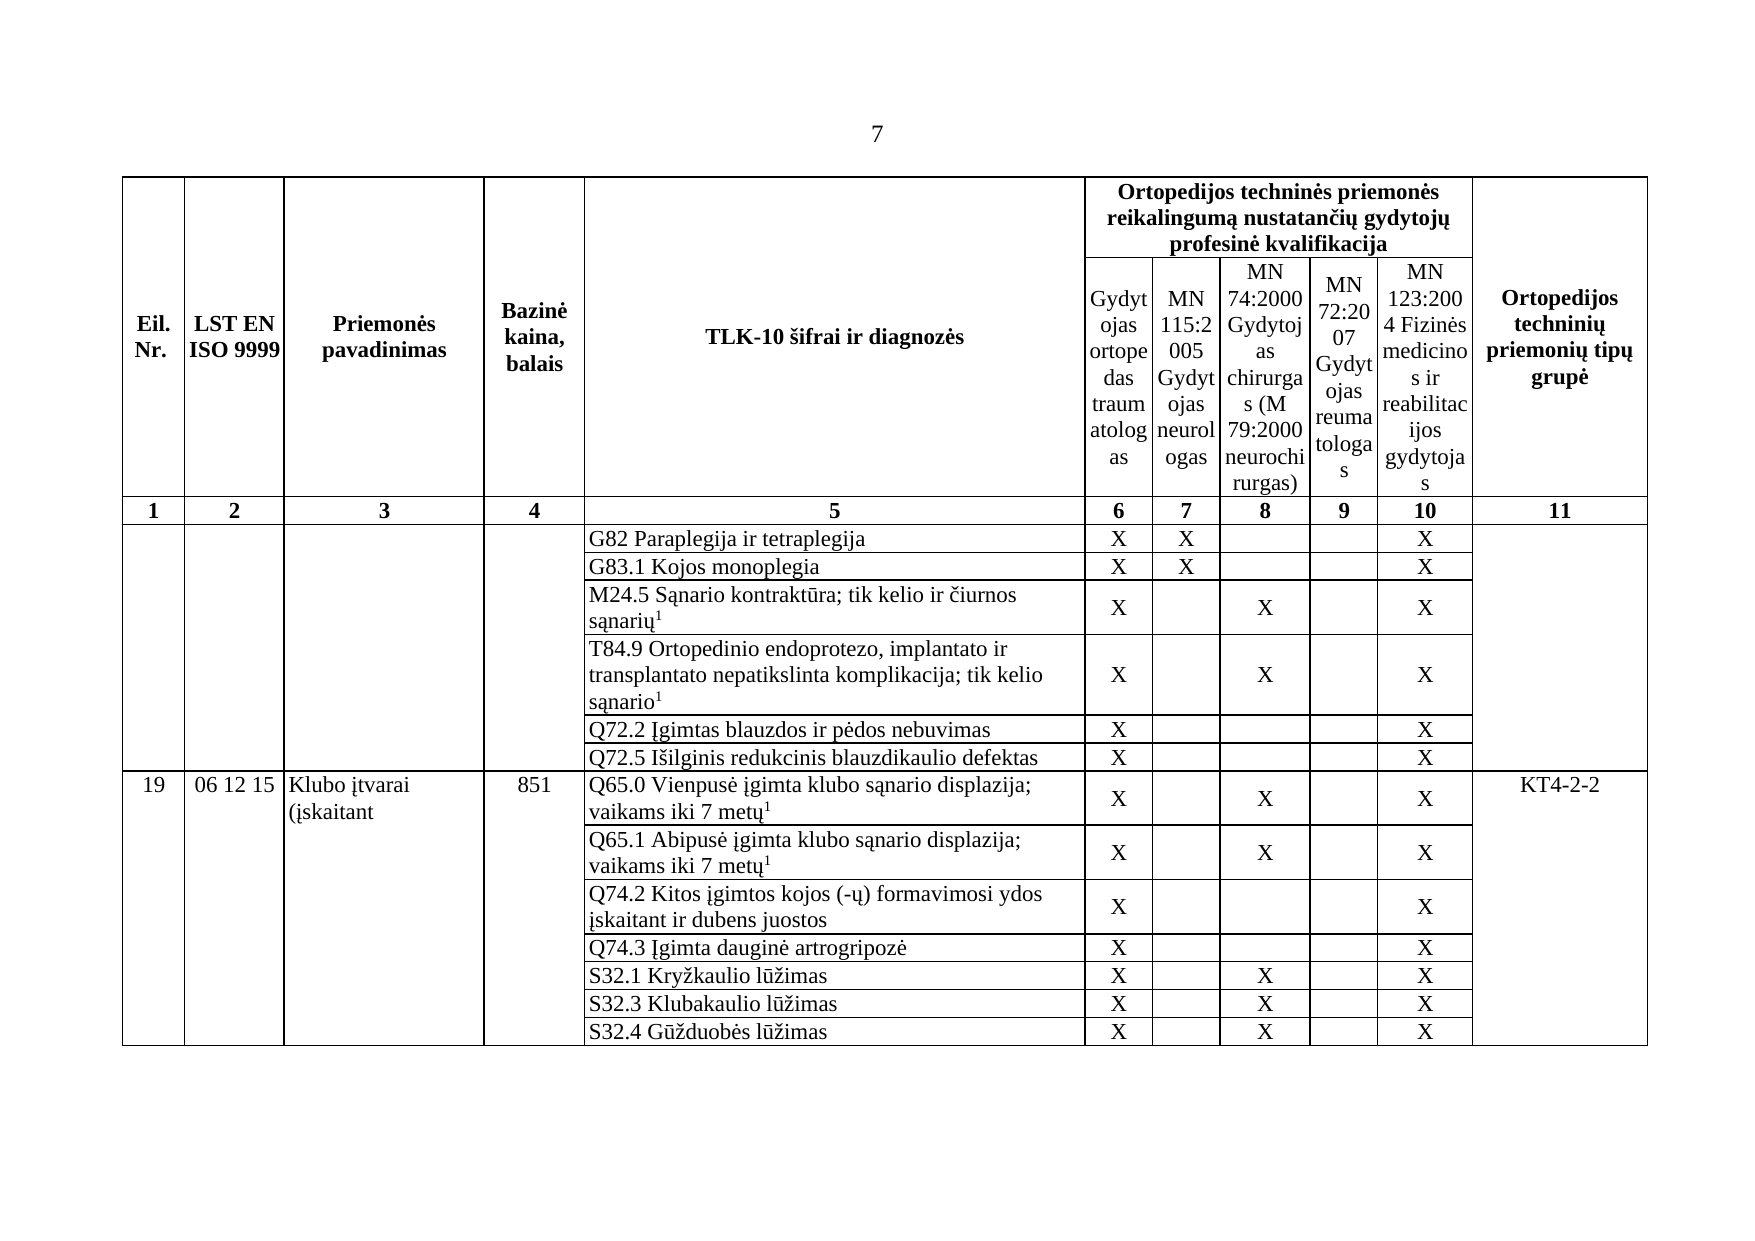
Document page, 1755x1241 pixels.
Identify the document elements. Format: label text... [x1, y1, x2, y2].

table_cell [1311, 1018, 1377, 1044]
table_cell S32.1 Kryžkaulio lūžimas [585, 962, 1084, 989]
table_cell X [1086, 1018, 1152, 1044]
table_cell G82 Paraplegija ir tetraplegija [585, 525, 1084, 551]
table_cell [1221, 716, 1309, 742]
table_cell 3 [285, 497, 483, 523]
table_cell S32.4 Gūžduobės lūžimas [585, 1018, 1084, 1044]
table_header Eil. Nr. [123, 178, 184, 496]
table_cell [1311, 826, 1377, 878]
table_cell 2 [185, 497, 283, 523]
table_cell [1153, 935, 1219, 961]
table_cell [1153, 1018, 1219, 1044]
table_cell [1311, 935, 1377, 961]
table_cell X [1086, 772, 1152, 824]
table_cell 19 [123, 772, 184, 1044]
table_cell S32.3 Klubakaulio lūžimas [585, 990, 1084, 1017]
table_cell Q72.5 Išilginis redukcinis blauzdikaulio defektas [585, 744, 1084, 770]
table_cell [1311, 581, 1377, 633]
table_cell [1221, 935, 1309, 961]
table_cell MN 123:2004 Fizinės medicinos ir reabilitacijos gydytojas [1378, 258, 1472, 496]
table_cell [1311, 525, 1377, 551]
table_cell Gydytojas ortopedas traumatologas [1086, 258, 1152, 496]
table_cell [1311, 990, 1377, 1017]
table_cell KT4-2-2 [1473, 772, 1647, 1044]
table_cell G83.1 Kojos monoplegia [585, 553, 1084, 579]
table_cell X [1378, 962, 1472, 989]
table_cell [1311, 962, 1377, 989]
table_cell X [1086, 525, 1152, 551]
table_cell X [1221, 990, 1309, 1017]
table_cell X [1221, 826, 1309, 878]
table_cell X [1221, 962, 1309, 989]
table_cell X [1378, 1018, 1472, 1044]
table_cell X [1378, 990, 1472, 1017]
table_cell [1153, 826, 1219, 878]
table_cell X [1086, 826, 1152, 878]
table_cell 11 [1473, 497, 1647, 523]
table_cell [1153, 581, 1219, 633]
table_cell 8 [1221, 497, 1309, 523]
table_cell X [1378, 772, 1472, 824]
table_cell [1153, 772, 1219, 824]
table_cell 4 [485, 497, 584, 523]
table_cell [123, 525, 184, 770]
table_cell X [1221, 772, 1309, 824]
table_cell 5 [585, 497, 1084, 523]
table_cell Klubo įtvarai (įskaitant [285, 772, 483, 1044]
table_cell X [1378, 525, 1472, 551]
table_cell [1153, 962, 1219, 989]
table_cell X [1221, 635, 1309, 714]
table_header TLK-10 šifrai ir diagnozės [585, 178, 1084, 496]
table_cell 10 [1378, 497, 1472, 523]
table_cell X [1378, 635, 1472, 714]
table_cell X [1221, 1018, 1309, 1044]
table_header Bazinė kaina, balais [485, 178, 584, 496]
table_cell 851 [485, 772, 584, 1044]
table_cell [1153, 990, 1219, 1017]
table_cell X [1378, 744, 1472, 770]
table_cell X [1086, 962, 1152, 989]
table_cell [1311, 553, 1377, 579]
table_cell [1221, 744, 1309, 770]
table_cell Q74.3 Įgimta dauginė artrogripozė [585, 935, 1084, 961]
table_cell [1311, 635, 1377, 714]
table_cell X [1153, 553, 1219, 579]
table_cell X [1086, 716, 1152, 742]
table_cell [1153, 744, 1219, 770]
table_cell X [1153, 525, 1219, 551]
table_cell 6 [1086, 497, 1152, 523]
table_cell X [1086, 990, 1152, 1017]
table_cell [1473, 525, 1647, 770]
table_cell 7 [1153, 497, 1219, 523]
table_header Priemonės pavadinimas [285, 178, 483, 496]
table_cell X [1378, 581, 1472, 633]
table_header LST EN ISO 9999 [185, 178, 283, 496]
table_cell [1311, 744, 1377, 770]
table_cell X [1378, 716, 1472, 742]
table_cell MN 115:2005 Gydytojas neurologas [1153, 258, 1219, 496]
table_cell [1311, 772, 1377, 824]
table_cell M24.5 Sąnario kontraktūra; tik kelio ir čiurnos sąnarių1 [585, 581, 1084, 633]
table_cell X [1086, 553, 1152, 579]
table_cell X [1378, 935, 1472, 961]
table_cell Q65.1 Abipusė įgimta klubo sąnario displazija; vaikams iki 7 metų1 [585, 826, 1084, 878]
table_cell [1221, 553, 1309, 579]
table_cell T84.9 Ortopedinio endoprotezo, implantato ir transplantato nepatikslinta komplikacija; tik kelio sąnario1 [585, 635, 1084, 714]
table_cell Q72.2 Įgimtas blauzdos ir pėdos nebuvimas [585, 716, 1084, 742]
table_cell [1221, 880, 1309, 933]
table_cell Q65.0 Vienpusė įgimta klubo sąnario displazija; vaikams iki 7 metų1 [585, 772, 1084, 824]
table_cell [185, 525, 283, 770]
table_cell [285, 525, 483, 770]
table_cell MN 72:2007 Gydytojas reumatologas [1311, 258, 1377, 496]
table_cell [1153, 635, 1219, 714]
table_cell 1 [123, 497, 184, 523]
table_cell MN 74:2000 Gydytojas chirurgas (M 79:2000 neurochirurgas) [1221, 258, 1309, 496]
table_cell [1153, 716, 1219, 742]
table_cell X [1378, 880, 1472, 933]
table_header Ortopedijos techninės priemonės reikalingumą nustatančių gydytojų profesinė kvalifikacija [1086, 178, 1472, 257]
table_cell 06 12 15 [185, 772, 283, 1044]
table_cell X [1086, 581, 1152, 633]
table_cell [1153, 880, 1219, 933]
table_cell Q74.2 Kitos įgimtos kojos (-ų) formavimosi ydos įskaitant ir dubens juostos [585, 880, 1084, 933]
table_cell 9 [1311, 497, 1377, 523]
table_cell X [1086, 744, 1152, 770]
table_cell [1221, 525, 1309, 551]
table_header Ortopedijos techninių priemonių tipų grupė [1473, 178, 1647, 496]
table_cell X [1378, 826, 1472, 878]
table_cell X [1086, 880, 1152, 933]
table_cell X [1086, 635, 1152, 714]
table_cell X [1378, 553, 1472, 579]
table_cell [485, 525, 584, 770]
table_cell X [1221, 581, 1309, 633]
table_cell X [1086, 935, 1152, 961]
table_cell [1311, 880, 1377, 933]
table_cell [1311, 716, 1377, 742]
